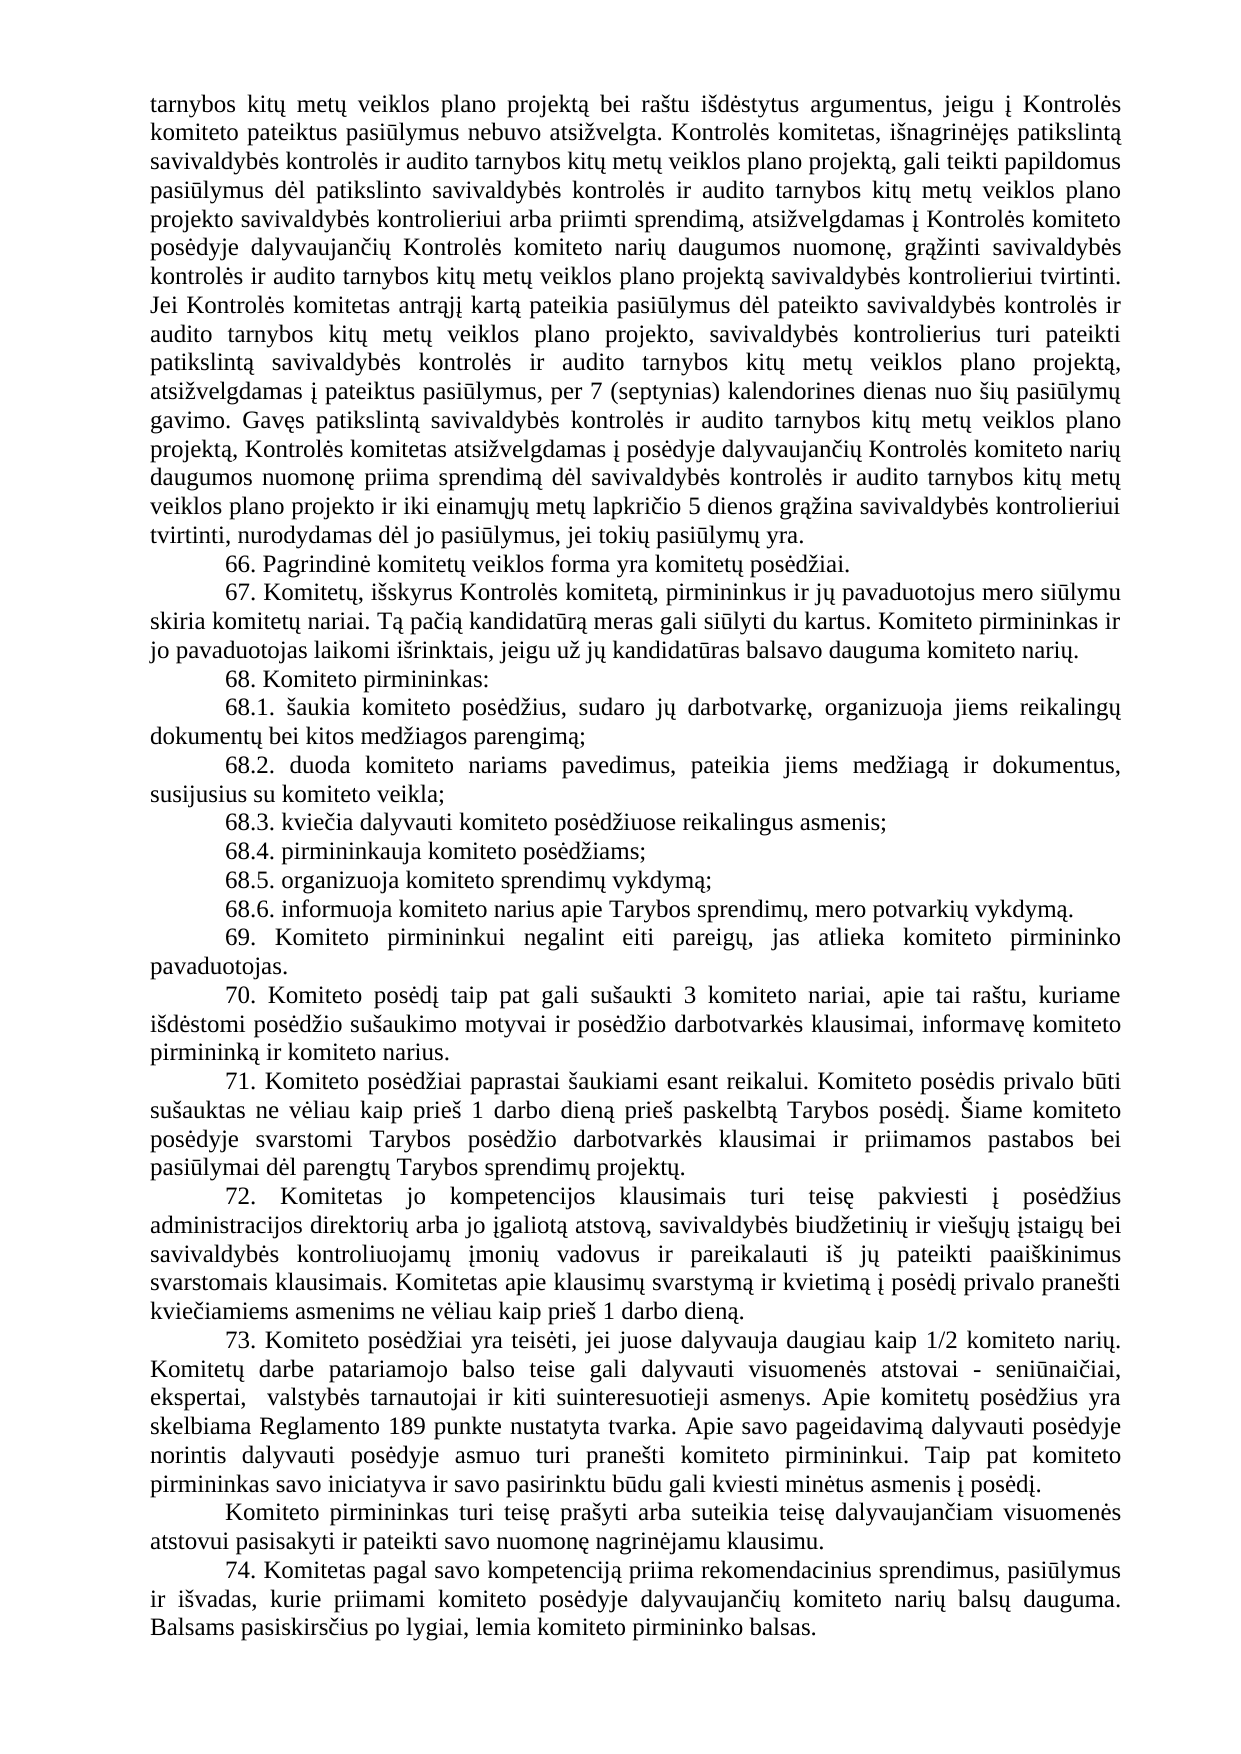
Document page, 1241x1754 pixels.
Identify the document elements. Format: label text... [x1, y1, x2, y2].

text 68.1. šaukia komiteto posėdžius, sudaro jų darbotvarkę, organizuoja jiems reikalingų dokumentų bei kitos medžiagos parengimą; [150, 692, 1122, 750]
text 68.4. pirmininkauja komiteto posėdžiams; [150, 836, 1122, 865]
text 72. Komitetas jo kompetencijos klausimais turi teisę pakviesti į posėdžius administracijos direktorių arba jo įgaliotą atstovą, savivaldybės biudžetinių ir viešųjų įstaigų bei savivaldybės kontroliuojamų įmonių vadovus ir pareikalauti iš jų pateikti paaiškinimus svarstomais klausimais. Komitetas apie klausimų svarstymą ir kvietimą į posėdį privalo pranešti kviečiamiems asmenims ne vėliau kaip prieš 1 darbo dieną. [150, 1181, 1122, 1325]
text Komiteto pirmininkas turi teisę prašyti arba suteikia teisę dalyvaujančiam visuomenės atstovui pasisakyti ir pateikti savo nuomonę nagrinėjamu klausimu. [150, 1497, 1122, 1555]
text 73. Komiteto posėdžiai yra teisėti, jei juose dalyvauja daugiau kaip 1/2 komiteto narių. Komitetų darbe patariamojo balso teise gali dalyvauti visuomenės atstovai - seniūnaičiai, ekspertai, valstybės tarnautojai ir kiti suinteresuotieji asmenys. Apie komitetų posėdžius yra skelbiama Reglamento 189 punkte nustatyta tvarka. Apie savo pageidavimą dalyvauti posėdyje norintis dalyvauti posėdyje asmuo turi pranešti komiteto pirmininkui. Taip pat komiteto pirmininkas savo iniciatyva ir savo pasirinktu būdu gali kviesti minėtus asmenis į posėdį. [150, 1325, 1122, 1497]
text 68. Komiteto pirmininkas: [150, 664, 1122, 692]
text 67. Komitetų, išskyrus Kontrolės komitetą, pirmininkus ir jų pavaduotojus mero siūlymu skiria komitetų nariai. Tą pačią kandidatūrą meras gali siūlyti du kartus. Komiteto pirmininkas ir jo pavaduotojas laikomi išrinktais, jeigu už jų kandidatūras balsavo dauguma komiteto narių. [150, 577, 1122, 664]
text 68.2. duoda komiteto nariams pavedimus, pateikia jiems medžiagą ir dokumentus, susijusius su komiteto veikla; [150, 750, 1122, 807]
text 71. Komiteto posėdžiai paprastai šaukiami esant reikalui. Komiteto posėdis privalo būti sušauktas ne vėliau kaip prieš 1 darbo dieną prieš paskelbtą Tarybos posėdį. Šiame komiteto posėdyje svarstomi Tarybos posėdžio darbotvarkės klausimai ir priimamos pastabos bei pasiūlymai dėl parengtų Tarybos sprendimų projektų. [150, 1066, 1122, 1181]
text 66. Pagrindinė komitetų veiklos forma yra komitetų posėdžiai. [150, 549, 1122, 577]
text 68.6. informuoja komiteto narius apie Tarybos sprendimų, mero potvarkių vykdymą. [150, 894, 1122, 922]
text tarnybos kitų metų veiklos plano projektą bei raštu išdėstytus argumentus, jeigu į Kontrolės komiteto pateiktus pasiūlymus nebuvo atsižvelgta. Kontrolės komitetas, išnagrinėjęs patikslintą savivaldybės kontrolės ir audito tarnybos kitų metų veiklos plano projektą, gali teikti papildomus pasiūlymus dėl patikslinto savivaldybės kontrolės ir audito tarnybos kitų metų veiklos plano projekto savivaldybės kontrolieriui arba priimti sprendimą, atsižvelgdamas į Kontrolės komiteto posėdyje dalyvaujančių Kontrolės komiteto narių daugumos nuomonę, grąžinti savivaldybės kontrolės ir audito tarnybos kitų metų veiklos plano projektą savivaldybės kontrolieriui tvirtinti. Jei Kontrolės komitetas antrąjį kartą pateikia pasiūlymus dėl pateikto savivaldybės kontrolės ir audito tarnybos kitų metų veiklos plano projekto, savivaldybės kontrolierius turi pateikti patikslintą savivaldybės kontrolės ir audito tarnybos kitų metų veiklos plano projektą, atsižvelgdamas į pateiktus pasiūlymus, per 7 (septynias) kalendorines dienas nuo šių pasiūlymų gavimo. Gavęs patikslintą savivaldybės kontrolės ir audito tarnybos kitų metų veiklos plano projektą, Kontrolės komitetas atsižvelgdamas į posėdyje dalyvaujančių Kontrolės komiteto narių daugumos nuomonę priima sprendimą dėl savivaldybės kontrolės ir audito tarnybos kitų metų veiklos plano projekto ir iki einamųjų metų lapkričio 5 dienos grąžina savivaldybės kontrolieriui tvirtinti, nurodydamas dėl jo pasiūlymus, jei tokių pasiūlymų yra. [150, 89, 1122, 549]
text 69. Komiteto pirmininkui negalint eiti pareigų, jas atlieka komiteto pirmininko pavaduotojas. [150, 922, 1122, 980]
text 70. Komiteto posėdį taip pat gali sušaukti 3 komiteto nariai, apie tai raštu, kuriame išdėstomi posėdžio sušaukimo motyvai ir posėdžio darbotvarkės klausimai, informavę komiteto pirmininką ir komiteto narius. [150, 980, 1122, 1066]
text 74. Komitetas pagal savo kompetenciją priima rekomendacinius sprendimus, pasiūlymus ir išvadas, kurie priimami komiteto posėdyje dalyvaujančių komiteto narių balsų dauguma. Balsams pasiskirsčius po lygiai, lemia komiteto pirmininko balsas. [150, 1555, 1122, 1641]
text 68.3. kviečia dalyvauti komiteto posėdžiuose reikalingus asmenis; [150, 807, 1122, 836]
text 68.5. organizuoja komiteto sprendimų vykdymą; [150, 865, 1122, 894]
